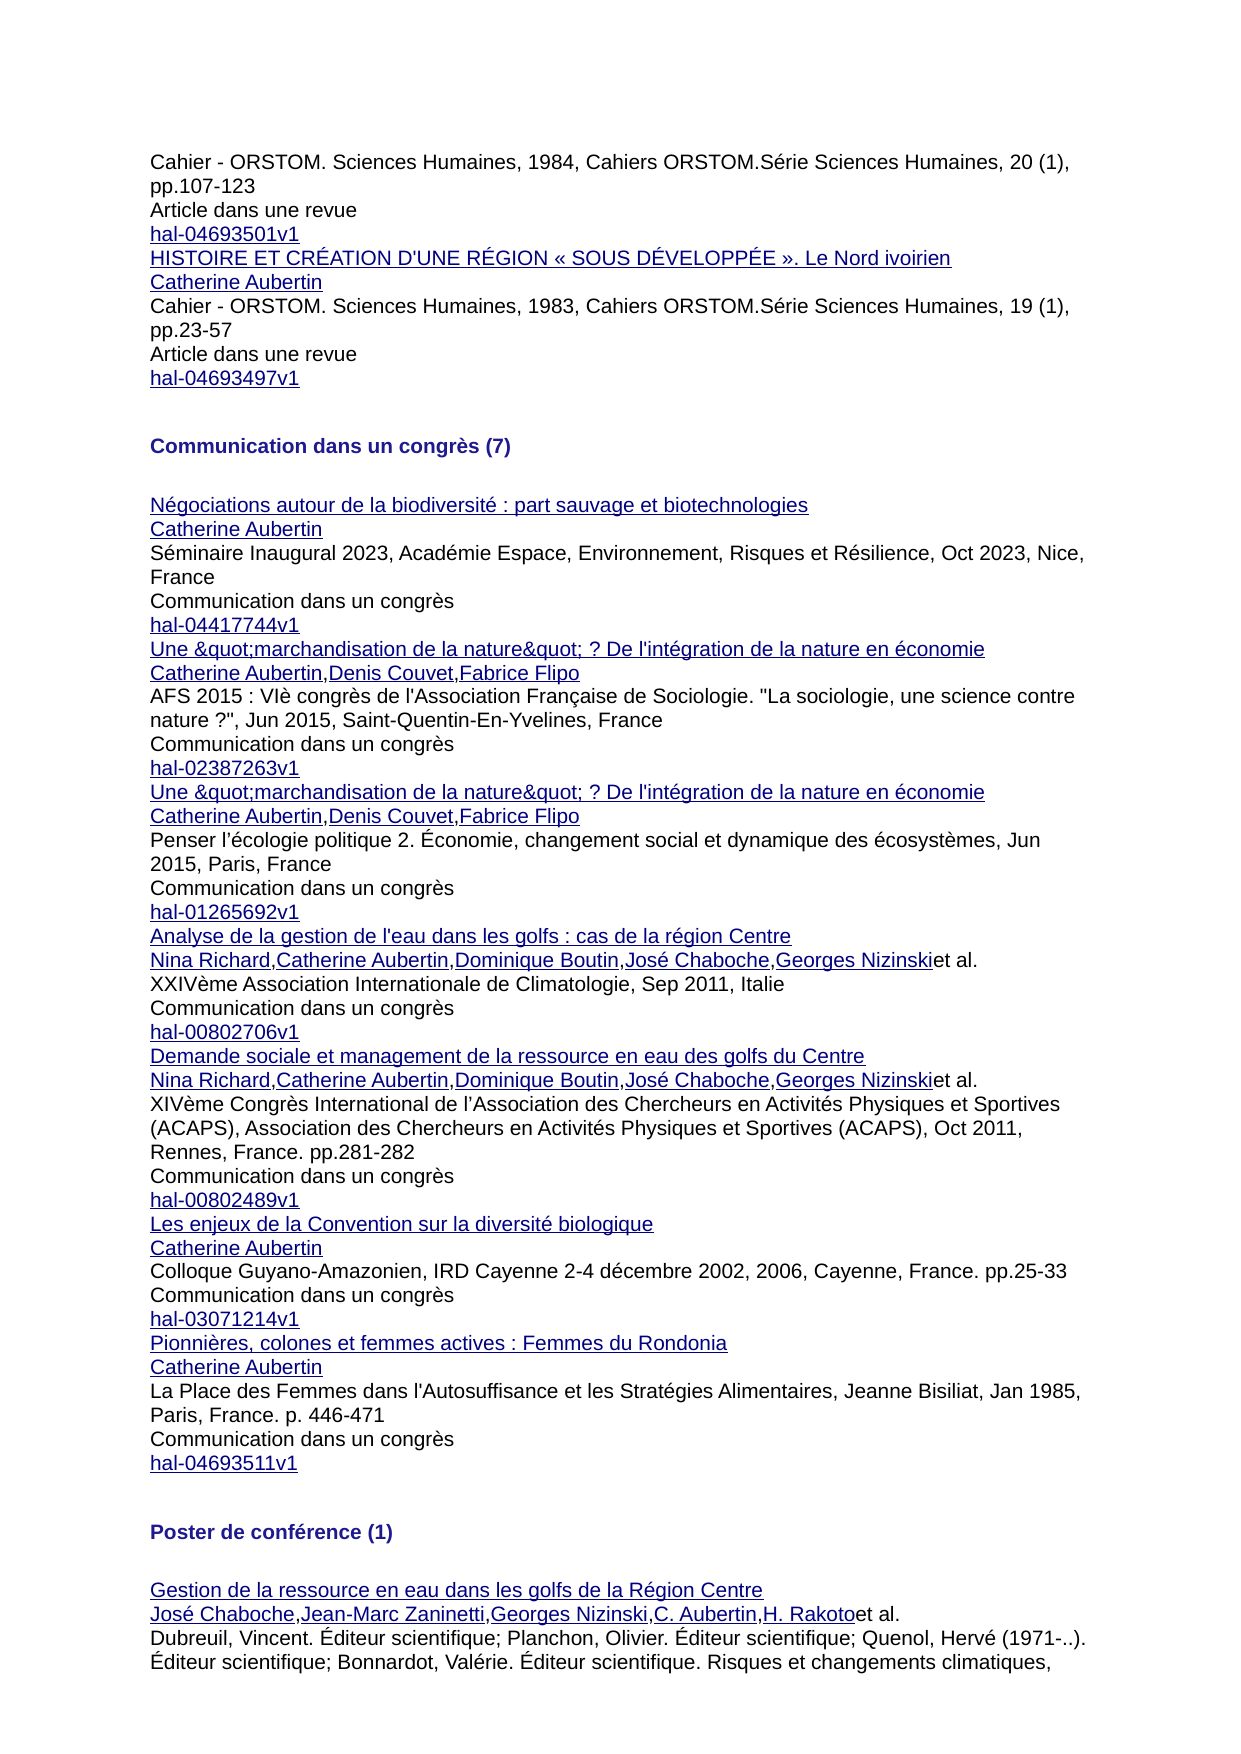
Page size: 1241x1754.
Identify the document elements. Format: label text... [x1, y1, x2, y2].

table_cell Une &quot;marchandisation de la nature&quot; ? De l'intégration de la nature en économie Catherine Aubertin,Denis Couvet,Fabrice Flipo Penser l’écologie politique 2. Économie, changement social et dynamique des écosystèmes, Jun 2015, Paris, France Communication dans un congrès hal-01265692v1 [150, 780, 1090, 924]
table_cell HISTOIRE ET CRÉATION D'UNE RÉGION « SOUS DÉVELOPPÉE ». Le Nord ivoirien Catherine Aubertin Cahier - ORSTOM. Sciences Humaines, 1983, Cahiers ORSTOM.Série Sciences Humaines, 19 (1), pp.23-57 Article dans une revue hal-04693497v1 [150, 246, 1090, 389]
subtitle Communication dans un congrès (7) [150, 434, 1090, 458]
table_header Négociations autour de la biodiversité : part sauvage et biotechnologies Catherine Aubertin Séminaire Inaugural 2023, Académie Espace, Environnement, Risques et Résilience, Oct 2023, Nice, France Communication dans un congrès hal-04417744v1 [150, 493, 1090, 636]
table_header Gestion de la ressource en eau dans les golfs de la Région Centre José Chaboche,Jean-Marc Zaninetti,Georges Nizinski,C. Aubertin,H. Rakotoet al. Dubreuil, Vincent. Éditeur scientifique; Planchon, Olivier. Éditeur scientifique; Quenol, Hervé (1971-..). Éditeur scientifique; Bonnardot, Valérie. Éditeur scientifique. Risques et changements climatiques, [150, 1578, 1090, 1674]
table_cell Une &quot;marchandisation de la nature&quot; ? De l'intégration de la nature en économie Catherine Aubertin,Denis Couvet,Fabrice Flipo AFS 2015 : VIè congrès de l'Association Française de Sociologie. "La sociologie, une science contre nature ?", Jun 2015, Saint-Quentin-En-Yvelines, France Communication dans un congrès hal-02387263v1 [150, 636, 1090, 780]
table_cell Demande sociale et management de la ressource en eau des golfs du Centre Nina Richard,Catherine Aubertin,Dominique Boutin,José Chaboche,Georges Nizinskiet al. XIVème Congrès International de l’Association des Chercheurs en Activités Physiques et Sportives (ACAPS), Association des Chercheurs en Activités Physiques et Sportives (ACAPS), Oct 2011, Rennes, France. pp.281-282 Communication dans un congrès hal-00802489v1 [150, 1044, 1090, 1211]
table_cell Les enjeux de la Convention sur la diversité biologique Catherine Aubertin Colloque Guyano-Amazonien, IRD Cayenne 2-4 décembre 2002, 2006, Cayenne, France. pp.25-33 Communication dans un congrès hal-03071214v1 [150, 1211, 1090, 1331]
table_cell Analyse de la gestion de l'eau dans les golfs : cas de la région Centre Nina Richard,Catherine Aubertin,Dominique Boutin,José Chaboche,Georges Nizinskiet al. XXIVème Association Internationale de Climatologie, Sep 2011, Italie Communication dans un congrès hal-00802706v1 [150, 924, 1090, 1044]
table_cell Pionnières, colones et femmes actives : Femmes du Rondonia Catherine Aubertin La Place des Femmes dans l'Autosuffisance et les Stratégies Alimentaires, Jeanne Bisiliat, Jan 1985, Paris, France. p. 446-471 Communication dans un congrès hal-04693511v1 [150, 1331, 1090, 1475]
table_cell Cahier - ORSTOM. Sciences Humaines, 1984, Cahiers ORSTOM.Série Sciences Humaines, 20 (1), pp.107-123 Article dans une revue hal-04693501v1 [150, 150, 1090, 246]
subtitle Poster de conférence (1) [150, 1520, 1090, 1544]
